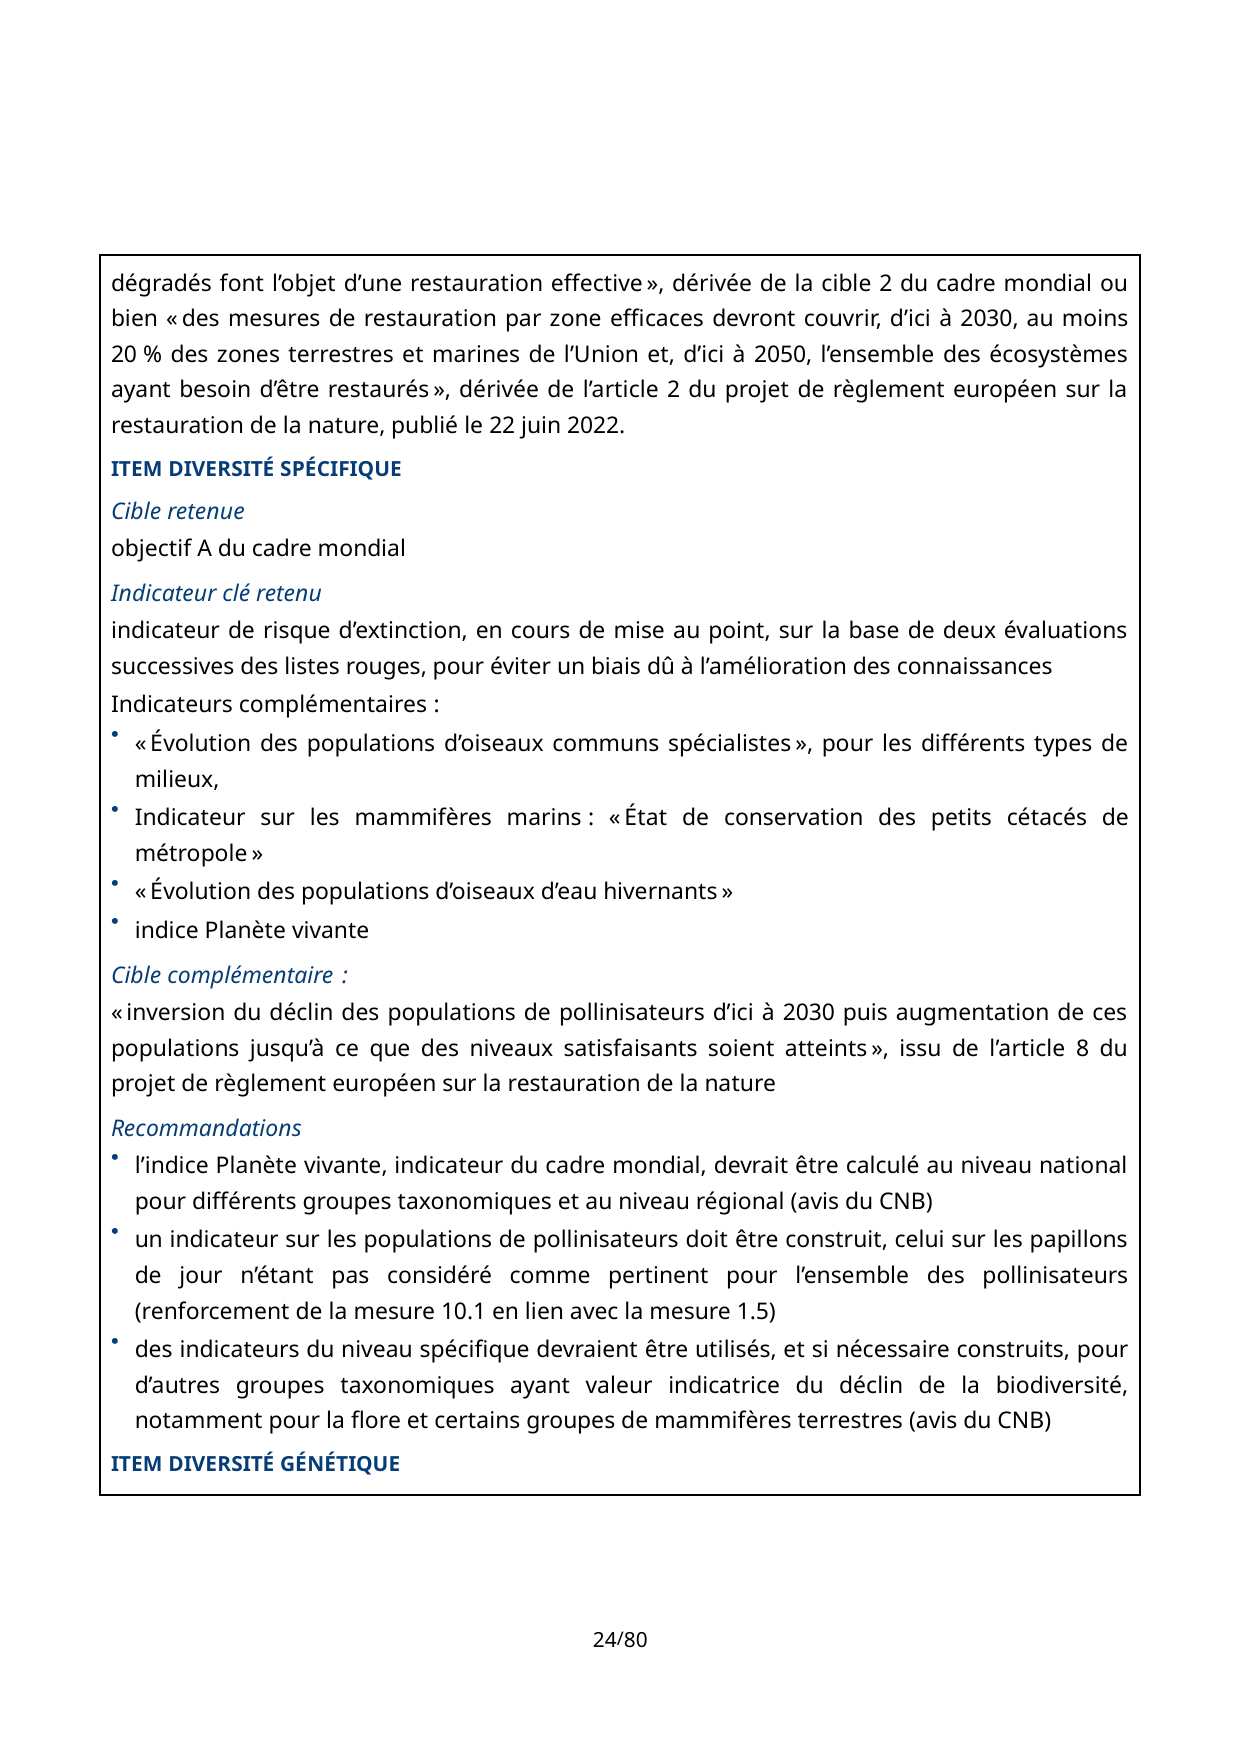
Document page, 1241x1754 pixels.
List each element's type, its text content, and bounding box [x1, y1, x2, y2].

table_cell dégradés font l’objet d’une restauration effective », dérivée de la cible 2 du cadre mondial ou bien « des mesures de restauration par zone efficaces devront couvrir, d’ici à 2030, au moins 20 % des zones terrestres et marines de l’Union et, d’ici à 2050, l’ensemble des écosystèmes ayant besoin d’être restaurés », dérivée de l’article 2 du projet de règlement européen sur la restauration de la nature, publié le 22 juin 2022. Item diversité spécifique Cible retenue objectif A du cadre mondial Indicateur clé retenu indicateur de risque d’extinction, en cours de mise au point, sur la base de deux évaluations successives des listes rouges, pour éviter un biais dû à l’amélioration des connaissances Indicateurs complémentaires : « Évolution des populations d’oiseaux communs spécialistes », pour les différents types de milieux, Indicateur sur les mammifères marins : « État de conservation des petits cétacés de métropole » « Évolution des populations d’oiseaux d’eau hivernants » indice Planète vivante Cible complémentaire : « inversion du déclin des populations de pollinisateurs d’ici à 2030 puis augmentation de ces populations jusqu’à ce que des niveaux satisfaisants soient atteints », issu de l’article 8 du projet de règlement européen sur la restauration de la nature Recommandations l’indice Planète vivante, indicateur du cadre mondial, devrait être calculé au niveau national pour différents groupes taxonomiques et au niveau régional (avis du CNB) un indicateur sur les populations de pollinisateurs doit être construit, celui sur les papillons de jour n’étant pas considéré comme pertinent pour l’ensemble des pollinisateurs (renforcement de la mesure 10.1 en lien avec la mesure 1.5) des indicateurs du niveau spécifique devraient être utilisés, et si nécessaire construits, pour d’autres groupes taxonomiques ayant valeur indicatrice du déclin de la biodiversité, notamment pour la flore et certains groupes de mammifères terrestres (avis du CNB) Item diversité génétique [101, 256, 1139, 1494]
